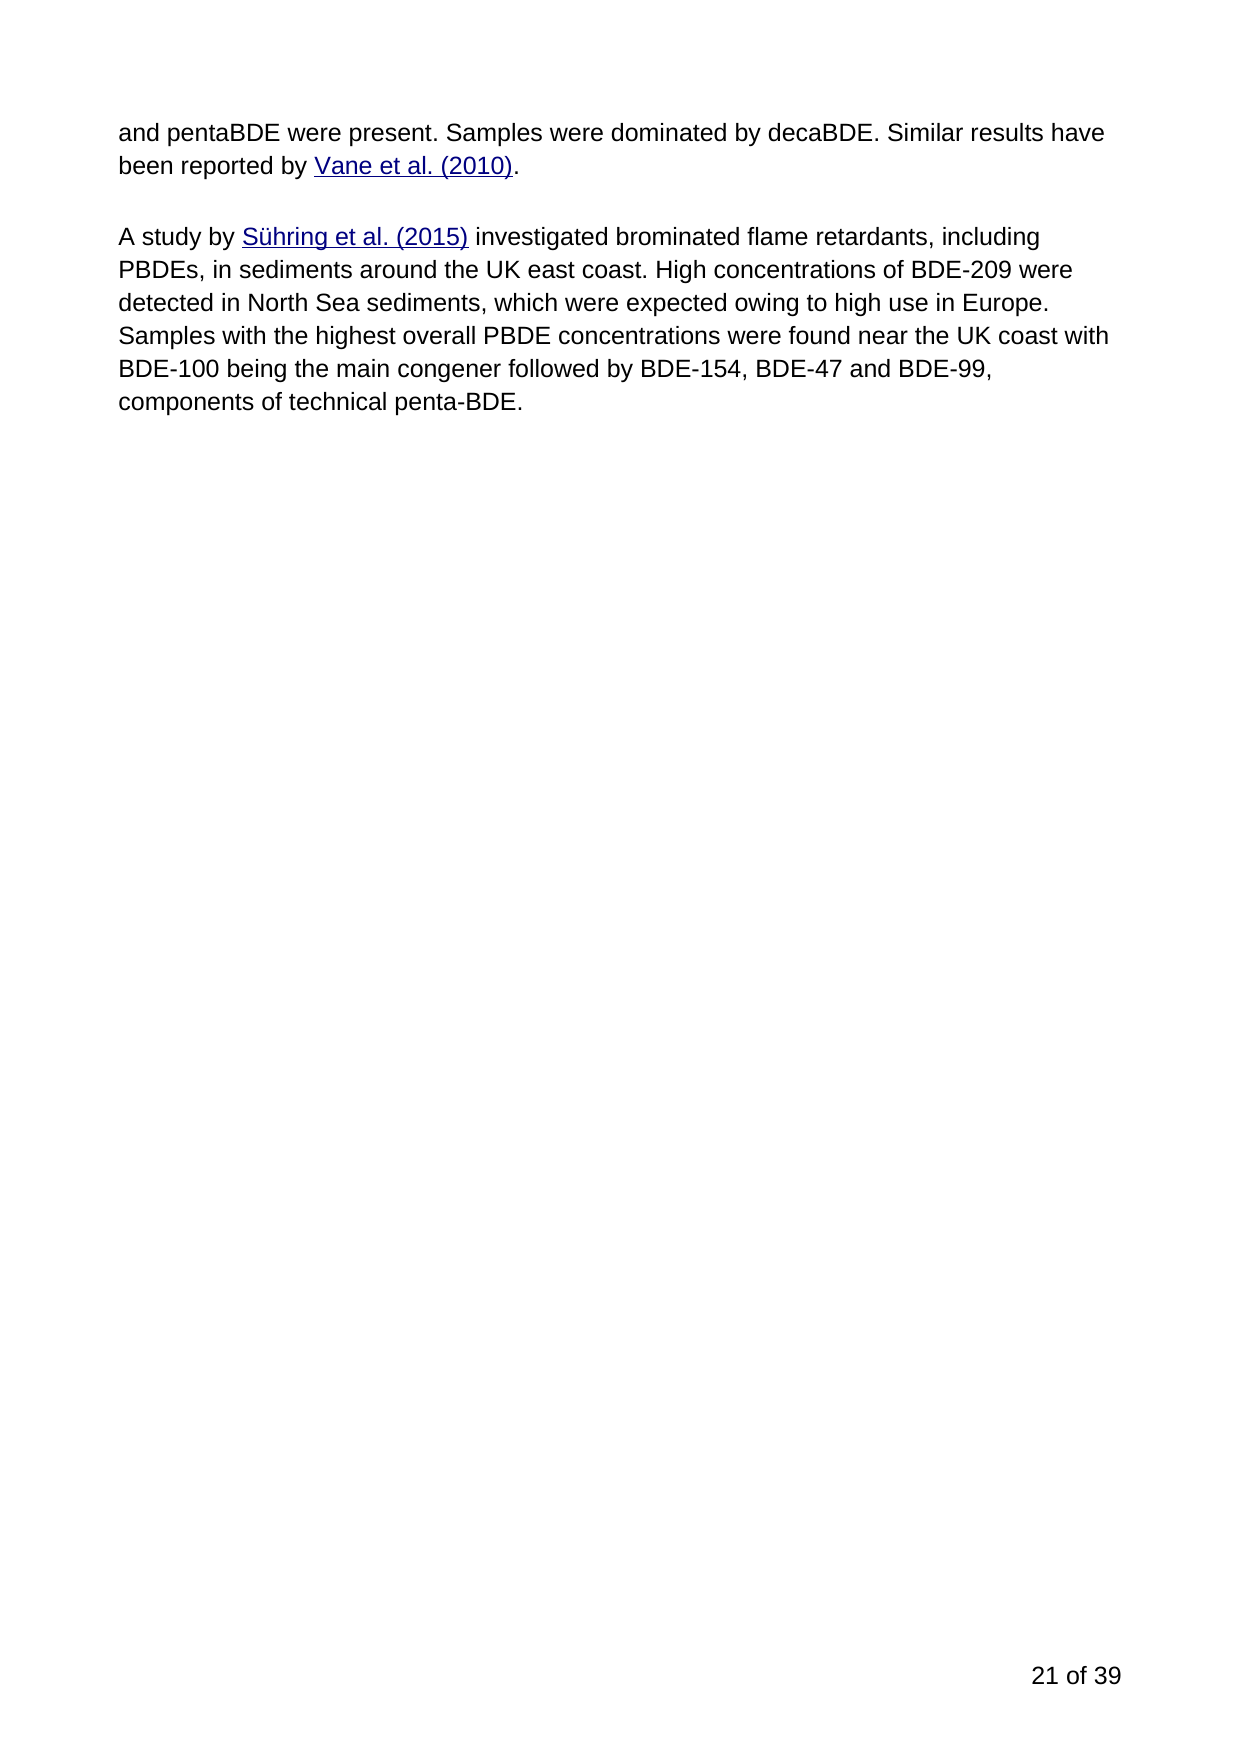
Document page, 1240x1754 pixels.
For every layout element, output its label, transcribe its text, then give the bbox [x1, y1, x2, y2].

text and pentaBDE were present. Samples were dominated by decaBDE. Similar results have been reported by Vane et al. (2010). [118, 118, 1121, 180]
text A study by Sühring et al. (2015) investigated brominated flame retardants, including PBDEs, in sediments around the UK east coast. High concentrations of BDE-209 were detected in North Sea sediments, which were expected owing to high use in Europe. Samples with the highest overall PBDE concentrations were found near the UK coast with BDE-100 being the main congener followed by BDE-154, BDE-47 and BDE-99, components of technical penta-BDE. [118, 222, 1121, 416]
